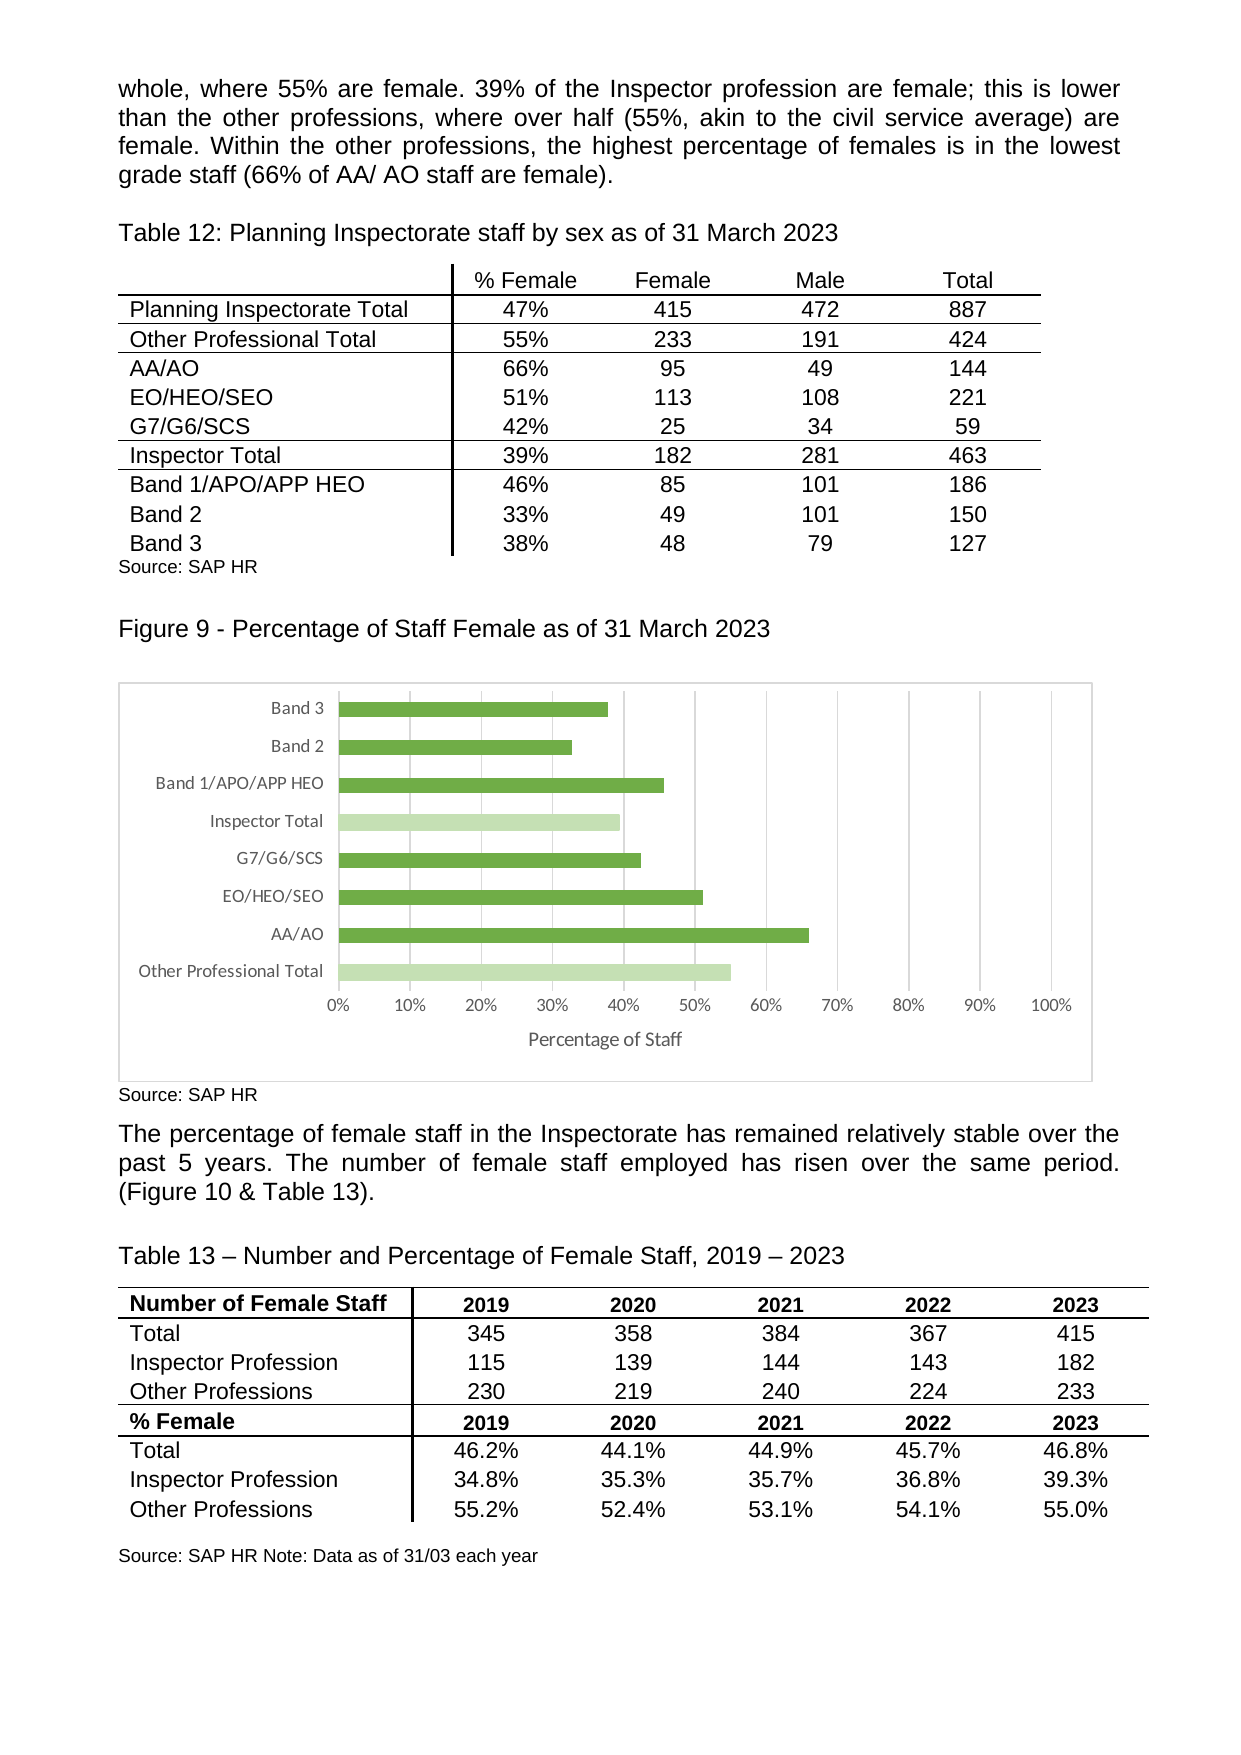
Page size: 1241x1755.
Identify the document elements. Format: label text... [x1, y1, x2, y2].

table_cell 101 [746, 470, 894, 498]
table_cell 472 [746, 296, 894, 323]
table_cell 115 [414, 1346, 559, 1375]
table_cell 127 [894, 527, 1041, 556]
table_header Total [894, 264, 1041, 294]
table_cell 46.8% [1002, 1437, 1149, 1464]
table_cell 79 [746, 527, 894, 556]
table_cell 39% [454, 441, 599, 469]
table_cell 85 [599, 470, 746, 498]
table_cell 224 [854, 1375, 1002, 1404]
table_cell 384 [707, 1319, 854, 1346]
table_cell Inspector Profession [118, 1346, 411, 1375]
table_cell 54.1% [854, 1493, 1002, 1522]
table_cell Band 3 [118, 527, 451, 556]
table_cell 42% [454, 410, 599, 439]
text Figure 9 - Percentage of Staff Female as of 31 March 2023 [118, 614, 1122, 643]
table_cell 38% [454, 527, 599, 556]
table_cell 113 [599, 381, 746, 410]
table_cell Band 1/APO/APP HEO [118, 470, 451, 498]
table_cell 46.2% [414, 1437, 559, 1464]
table_cell 95 [599, 353, 746, 381]
table_cell 45.7% [854, 1437, 1002, 1464]
table_cell 34.8% [414, 1464, 559, 1493]
table_header 2023 [1002, 1288, 1149, 1317]
table_cell 49 [746, 353, 894, 381]
table_header 2022 [854, 1288, 1002, 1317]
table_cell 887 [894, 296, 1041, 323]
text Source: SAP HR [118, 556, 1122, 578]
table_cell 143 [854, 1346, 1002, 1375]
table_cell AA/AO [118, 353, 451, 381]
table_cell 230 [414, 1375, 559, 1404]
table_cell 55.0% [1002, 1493, 1149, 1522]
table_header Number of Female Staff [118, 1288, 411, 1317]
table_header Male [746, 264, 894, 294]
table_cell G7/G6/SCS [118, 410, 451, 439]
table_cell 51% [454, 381, 599, 410]
table_cell 55% [454, 324, 599, 352]
table_header 2019 [414, 1288, 559, 1317]
table_cell Inspector Profession [118, 1464, 411, 1493]
table_cell 35.3% [559, 1464, 707, 1493]
table_cell 53.1% [707, 1493, 854, 1522]
table_cell 186 [894, 470, 1041, 498]
table_cell 25 [599, 410, 746, 439]
table_cell 59 [894, 410, 1041, 439]
table_cell 233 [1002, 1375, 1149, 1404]
table_cell 144 [707, 1346, 854, 1375]
table_cell 101 [746, 498, 894, 527]
table_cell 2020 [559, 1405, 707, 1434]
table_cell 39.3% [1002, 1464, 1149, 1493]
table_cell 281 [746, 441, 894, 469]
text The percentage of female staff in the Inspectorate has remained relatively stable over the past 5 years. The number of female staff employed has risen over the same period. (Figure 10 & Table 13). [118, 1119, 1122, 1206]
table_cell 33% [454, 498, 599, 527]
table_cell 36.8% [854, 1464, 1002, 1493]
table_cell Other Professions [118, 1493, 411, 1522]
table_cell 49 [599, 498, 746, 527]
table_cell 144 [894, 353, 1041, 381]
table_cell 47% [454, 296, 599, 323]
table_cell 2023 [1002, 1405, 1149, 1434]
table_cell 150 [894, 498, 1041, 527]
table_cell 44.9% [707, 1437, 854, 1464]
table_cell 191 [746, 324, 894, 352]
text Table 12: Planning Inspectorate staff by sex as of 31 March 2023 [118, 218, 1122, 247]
table_cell 34 [746, 410, 894, 439]
text whole, where 55% are female. 39% of the Inspector profession are female; this is lower than the other professions, where over half (55%, akin to the civil service average) are female. Within the other professions, the highest percentage of females is in the lowest grade staff (66% of AA/ AO staff are female). [118, 74, 1122, 189]
table_cell 182 [1002, 1346, 1149, 1375]
table_cell EO/HEO/SEO [118, 381, 451, 410]
table_cell 35.7% [707, 1464, 854, 1493]
table_cell 219 [559, 1375, 707, 1404]
table_cell 2021 [707, 1405, 854, 1434]
table_header % Female [454, 264, 599, 294]
table_cell 415 [1002, 1319, 1149, 1346]
table_header 2020 [559, 1288, 707, 1317]
table_cell 233 [599, 324, 746, 352]
table_cell 46% [454, 470, 599, 498]
text Table 13 – Number and Percentage of Female Staff, 2019 – 2023 [118, 1241, 1122, 1270]
table_cell 221 [894, 381, 1041, 410]
table_cell 52.4% [559, 1493, 707, 1522]
table_cell Total [118, 1319, 411, 1346]
table_cell 2019 [414, 1405, 559, 1434]
table_cell 463 [894, 441, 1041, 469]
table_cell 139 [559, 1346, 707, 1375]
table_cell % Female [118, 1405, 411, 1434]
table_header [118, 264, 451, 294]
table_cell 367 [854, 1319, 1002, 1346]
table_cell Total [118, 1437, 411, 1464]
table_cell Inspector Total [118, 441, 451, 469]
table_cell 66% [454, 353, 599, 381]
table_cell 48 [599, 527, 746, 556]
table_cell 415 [599, 296, 746, 323]
table_cell Other Professions [118, 1375, 411, 1404]
table_cell 2022 [854, 1405, 1002, 1434]
table_cell 358 [559, 1319, 707, 1346]
text Source: SAP HR Note: Data as of 31/03 each year [118, 1545, 1122, 1566]
table_cell 240 [707, 1375, 854, 1404]
table_cell Band 2 [118, 498, 451, 527]
text Source: SAP HR [118, 1084, 1122, 1106]
table_cell 44.1% [559, 1437, 707, 1464]
table_cell 345 [414, 1319, 559, 1346]
table_cell 424 [894, 324, 1041, 352]
table_cell 182 [599, 441, 746, 469]
table_cell Planning Inspectorate Total [118, 296, 451, 323]
table_cell 108 [746, 381, 894, 410]
table_cell 55.2% [414, 1493, 559, 1522]
table_cell Other Professional Total [118, 324, 451, 352]
table_header 2021 [707, 1288, 854, 1317]
table_header Female [599, 264, 746, 294]
